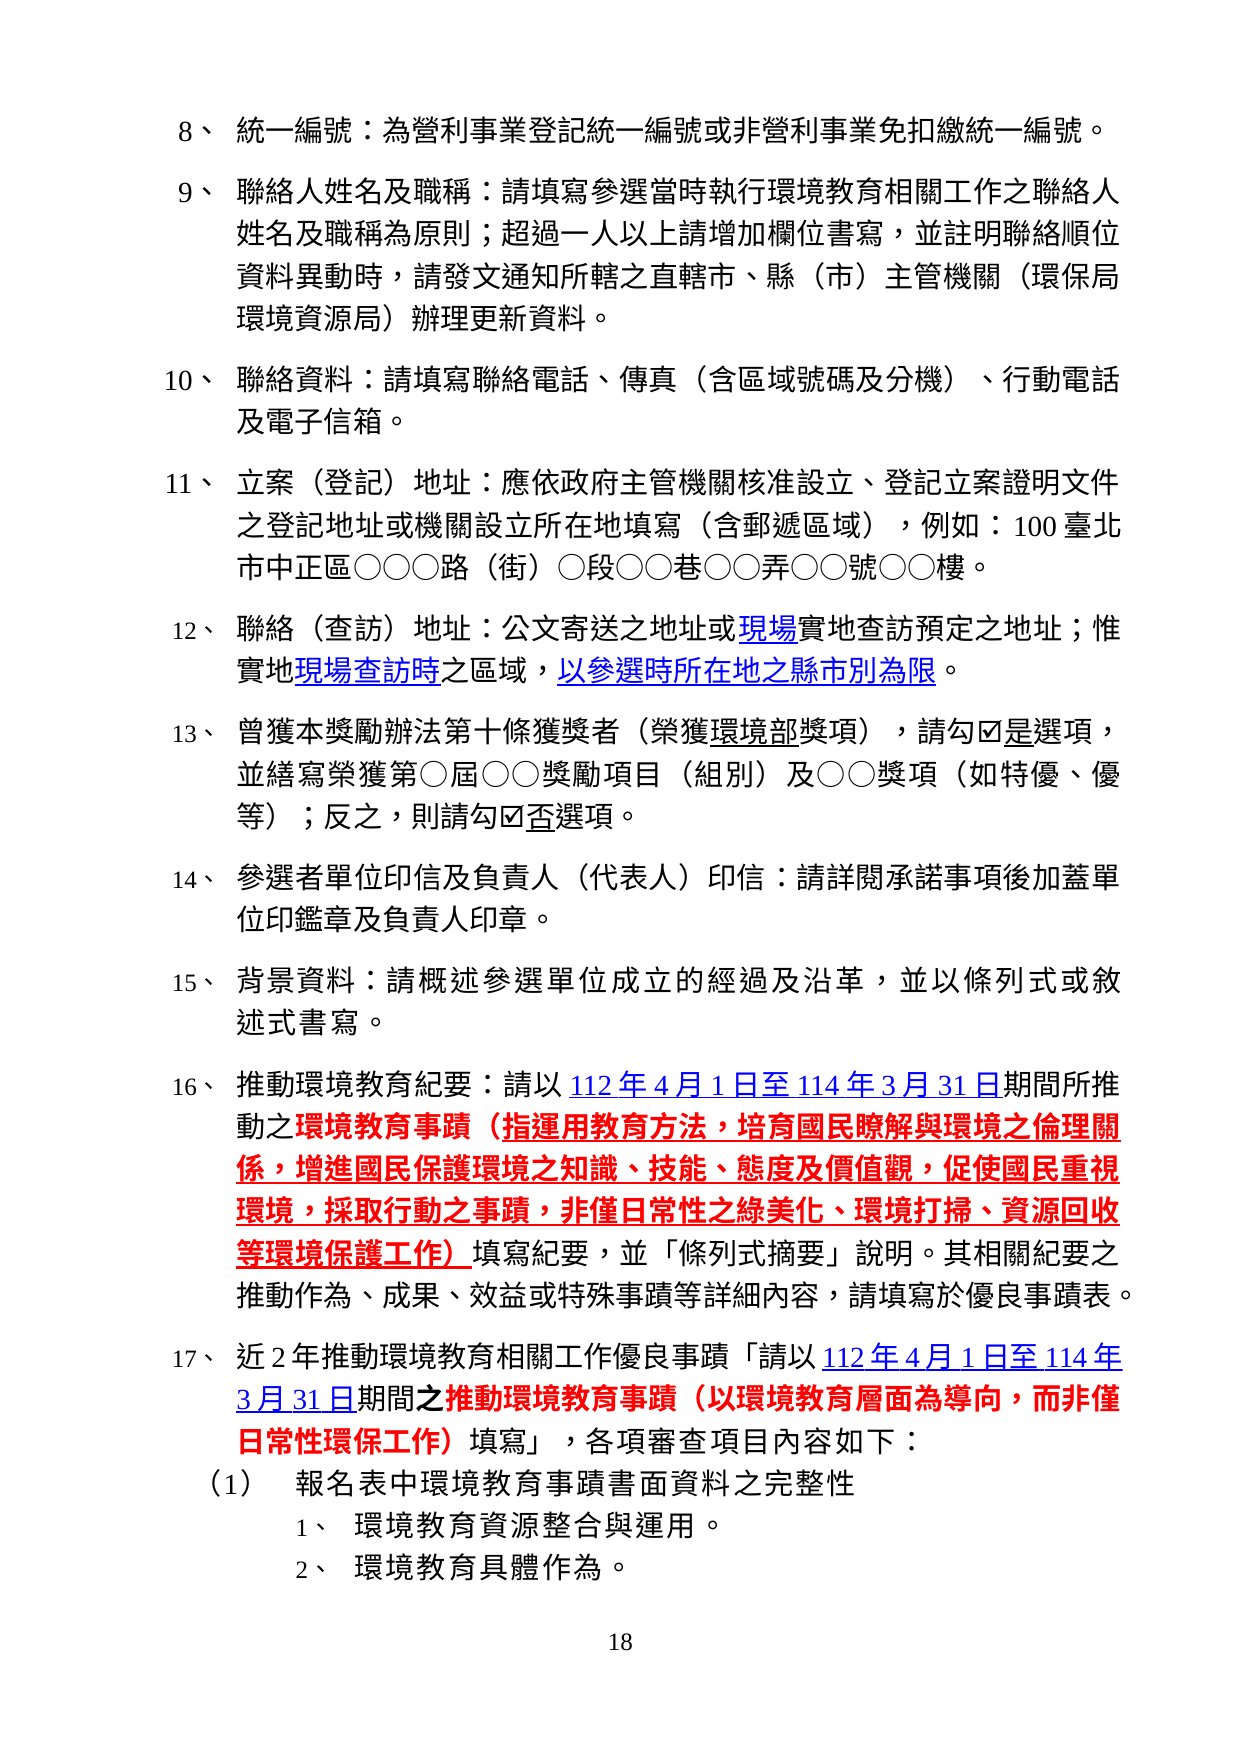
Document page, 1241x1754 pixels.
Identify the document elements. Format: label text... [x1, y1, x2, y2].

list 參選者單位印信及負責人（代表人）印信：請詳閱承諾事項後加蓋單位印鑑章及負責人印章。 [222, 854, 1122, 939]
list 環境教育具體作為。 [295, 1545, 1122, 1587]
list 推動環境教育紀要：請以112年4月1日至114年3月31日期間所推動之環境教育事蹟（指運用教育方法，培育國民瞭解與環境之倫理關係，增進國民保護環境之知識、技能、態度及價值觀，促使國民重視環境，採取行動之事蹟，非僅日常性之綠美化、環境打掃、資源回收等環境保護工作）填寫紀要，並「條列式摘要」說明。其相關紀要之推動作為、成果、效益或特殊事蹟等詳細內容，請填寫於優良事蹟表。 [222, 1061, 1122, 1315]
list 曾獲本獎勵辦法第十條獲獎者（榮獲環境部獎項），請勾是選項，並繕寫榮獲第○屆○○獎勵項目（組別）及○○獎項（如特優、優等）；反之，則請勾否選項。 [222, 709, 1122, 836]
list 立案（登記）地址：應依政府主管機關核准設立、登記立案證明文件之登記地址或機關設立所在地填寫（含郵遞區域），例如：100臺北市中正區○○○路（街）○段○○巷○○弄○○號○○樓。 [222, 460, 1122, 587]
list 環境教育資源整合與運用。 [295, 1503, 1122, 1545]
list 背景資料：請概述參選單位成立的經過及沿革，並以條列式或敘述式書寫。 [222, 958, 1122, 1042]
list 近2年推動環境教育相關工作優良事蹟「請以112年4月1日至114年3月31日期間之推動環境教育事蹟（以環境教育層面為導向，而非僅日常性環保工作）填寫」，各項審查項目內容如下： [222, 1334, 1122, 1461]
list 報名表中環境教育事蹟書面資料之完整性 [192, 1461, 1122, 1503]
list 聯絡（查訪）地址：公文寄送之地址或現場實地查訪預定之地址；惟實地現場查訪時之區域，以參選時所在地之縣市別為限。 [222, 606, 1122, 690]
list 統一編號：為營利事業登記統一編號或非營利事業免扣繳統一編號。 [222, 108, 1122, 150]
list 聯絡資料：請填寫聯絡電話、傳真（含區域號碼及分機）、行動電話及電子信箱。 [222, 357, 1122, 441]
list 聯絡人姓名及職稱：請填寫參選當時執行環境教育相關工作之聯絡人姓名及職稱為原則；超過一人以上請增加欄位書寫，並註明聯絡順位。資料異動時，請發文通知所轄之直轄市、縣（市）主管機關（環保局、環境資源局）辦理更新資料。 [222, 169, 1122, 338]
